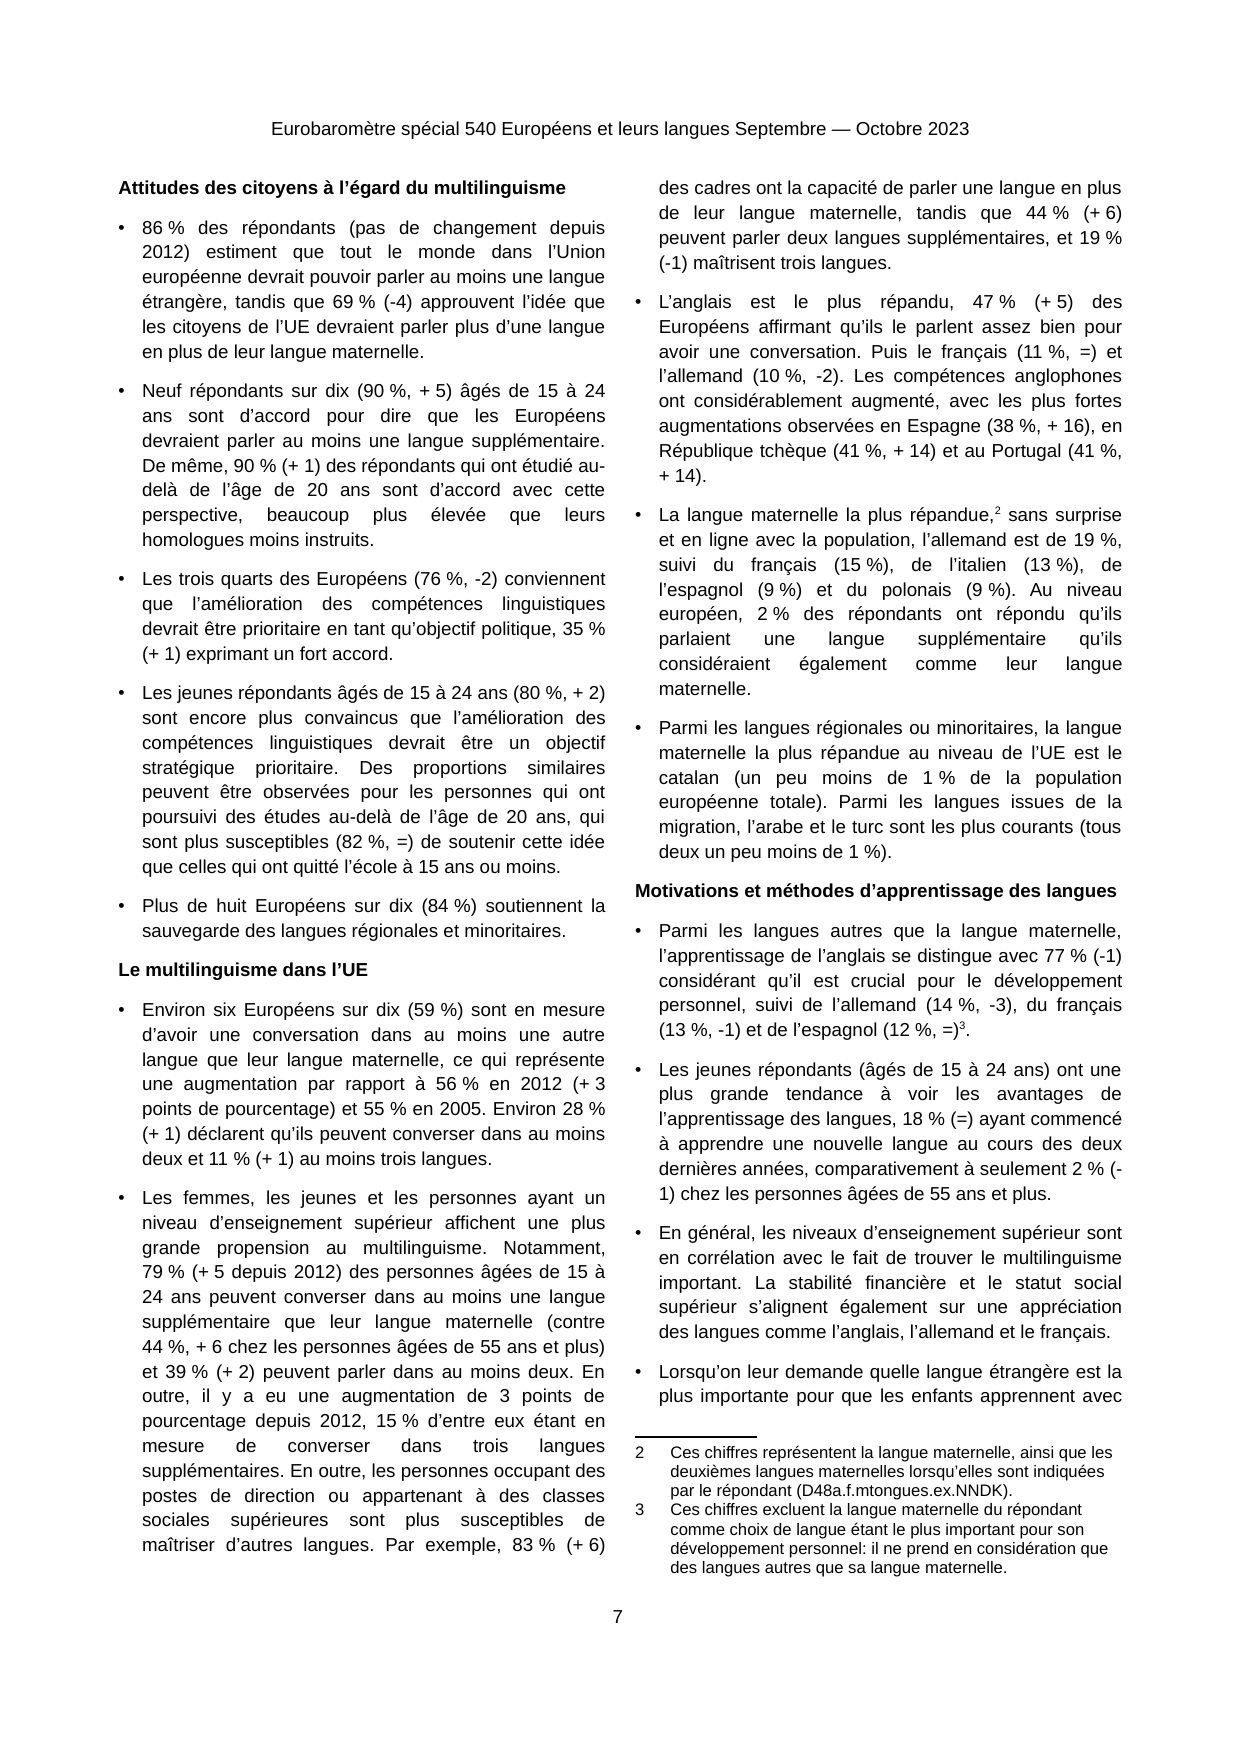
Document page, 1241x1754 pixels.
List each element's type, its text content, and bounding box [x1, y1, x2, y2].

list L’anglais est le plus répandu, 47 % (+ 5) des Européens affirmant qu’ils le parlent assez bien pour avoir une conversation. Puis le français (11 %, =) et l’allemand (10 %, -2). Les compétences anglophones ont considérablement augmenté, avec les plus fortes augmentations observées en Espagne (38 %, + 16), en République tchèque (41 %, + 14) et au Portugal (41 %, + 14). [635, 291, 1122, 486]
list Les trois quarts des Européens (76 %, -2) conviennent que l’amélioration des compétences linguistiques devrait être prioritaire en tant qu’objectif politique, 35 % (+ 1) exprimant un fort accord. [118, 568, 605, 664]
list Neuf répondants sur dix (90 %, + 5) âgés de 15 à 24 ans sont d’accord pour dire que les Européens devraient parler au moins une langue supplémentaire. De même, 90 % (+ 1) des répondants qui ont étudié au-delà de l’âge de 20 ans sont d’accord avec cette perspective, beaucoup plus élevée que leurs homologues moins instruits. [118, 380, 605, 550]
list Lorsqu’on leur demande quelle langue étrangère est la plus importante pour que les enfants apprennent avec [635, 1360, 1122, 1407]
list Les jeunes répondants âgés de 15 à 24 ans (80 %, + 2) sont encore plus convaincus que l’amélioration des compétences linguistiques devrait être un objectif stratégique prioritaire. Des proportions similaires peuvent être observées pour les personnes qui ont poursuivi des études au-delà de l’âge de 20 ans, qui sont plus susceptibles (82 %, =) de soutenir cette idée que celles qui ont quitté l’école à 15 ans ou moins. [118, 682, 605, 877]
list La langue maternelle la plus répandue, sans surprise et en ligne avec la population, l’allemand est de 19 %, suivi du français (15 %), de l’italien (13 %), de l’espagnol (9 %) et du polonais (9 %). Au niveau européen, 2 % des répondants ont répondu qu’ils parlaient une langue supplémentaire qu’ils considéraient également comme leur langue maternelle. [635, 504, 1122, 699]
list En général, les niveaux d’enseignement supérieur sont en corrélation avec le fait de trouver le multilinguisme important. La stabilité financière et le statut social supérieur s’alignent également sur une appréciation des langues comme l’anglais, l’allemand et le français. [635, 1222, 1122, 1343]
text Motivations et méthodes d’apprentissage des langues [635, 880, 1122, 902]
list Les femmes, les jeunes et les personnes ayant un niveau d’enseignement supérieur affichent une plus grande propension au multilinguisme. Notamment, 79 % (+ 5 depuis 2012) des personnes âgées de 15 à 24 ans peuvent converser dans au moins une langue supplémentaire que leur langue maternelle (contre 44 %, + 6 chez les personnes âgées de 55 ans et plus) et 39 % (+ 2) peuvent parler dans au moins deux. En outre, il y a eu une augmentation de 3 points de pourcentage depuis 2012, 15 % d’entre eux étant en mesure de converser dans trois langues supplémentaires. En outre, les personnes occupant des postes de direction ou appartenant à des classes sociales supérieures sont plus susceptibles de maîtriser d’autres langues. Par exemple, 83 % (+ 6) [118, 1187, 605, 1556]
text Le multilinguisme dans l’UE [118, 959, 605, 981]
list Plus de huit Européens sur dix (84 %) soutiennent la sauvegarde des langues régionales et minoritaires. [118, 895, 605, 941]
list Ces chiffres représentent la langue maternelle, ainsi que les deuxièmes langues maternelles lorsqu’elles sont indiquées par le répondant (D48a.f.mtongues.ex.NNDK). [635, 1443, 1122, 1500]
list 86 % des répondants (pas de changement depuis 2012) estiment que tout le monde dans l’Union européenne devrait pouvoir parler au moins une langue étrangère, tandis que 69 % (-4) approuvent l’idée que les citoyens de l’UE devraient parler plus d’une langue en plus de leur langue maternelle. [118, 216, 605, 362]
list Parmi les langues régionales ou minoritaires, la langue maternelle la plus répandue au niveau de l’UE est le catalan (un peu moins de 1 % de la population européenne totale). Parmi les langues issues de la migration, l’arabe et le turc sont les plus courants (tous deux un peu moins de 1 %). [635, 717, 1122, 862]
list Environ six Européens sur dix (59 %) sont en mesure d’avoir une conversation dans au moins une autre langue que leur langue maternelle, ce qui représente une augmentation par rapport à 56 % en 2012 (+ 3 points de pourcentage) et 55 % en 2005. Environ 28 % (+ 1) déclarent qu’ils peuvent converser dans au moins deux et 11 % (+ 1) au moins trois langues. [118, 999, 605, 1169]
list Parmi les langues autres que la langue maternelle, l’apprentissage de l’anglais se distingue avec 77 % (-1) considérant qu’il est crucial pour le développement personnel, suivi de l’allemand (14 %, -3), du français (13 %, -1) et de l’espagnol (12 %, =). [635, 920, 1122, 1041]
list Ces chiffres excluent la langue maternelle du répondant comme choix de langue étant le plus important pour son développement personnel: il ne prend en considération que des langues autres que sa langue maternelle. [635, 1500, 1122, 1577]
list Les jeunes répondants (âgés de 15 à 24 ans) ont une plus grande tendance à voir les avantages de l’apprentissage des langues, 18 % (=) ayant commencé à apprendre une nouvelle langue au cours des deux dernières années, comparativement à seulement 2 % (-1) chez les personnes âgées de 55 ans et plus. [635, 1058, 1122, 1204]
text Attitudes des citoyens à l’égard du multilinguisme [118, 177, 605, 199]
list des cadres ont la capacité de parler une langue en plus de leur langue maternelle, tandis que 44 % (+ 6) peuvent parler deux langues supplémentaires, et 19 % (-1) maîtrisent trois langues. [635, 177, 1122, 273]
